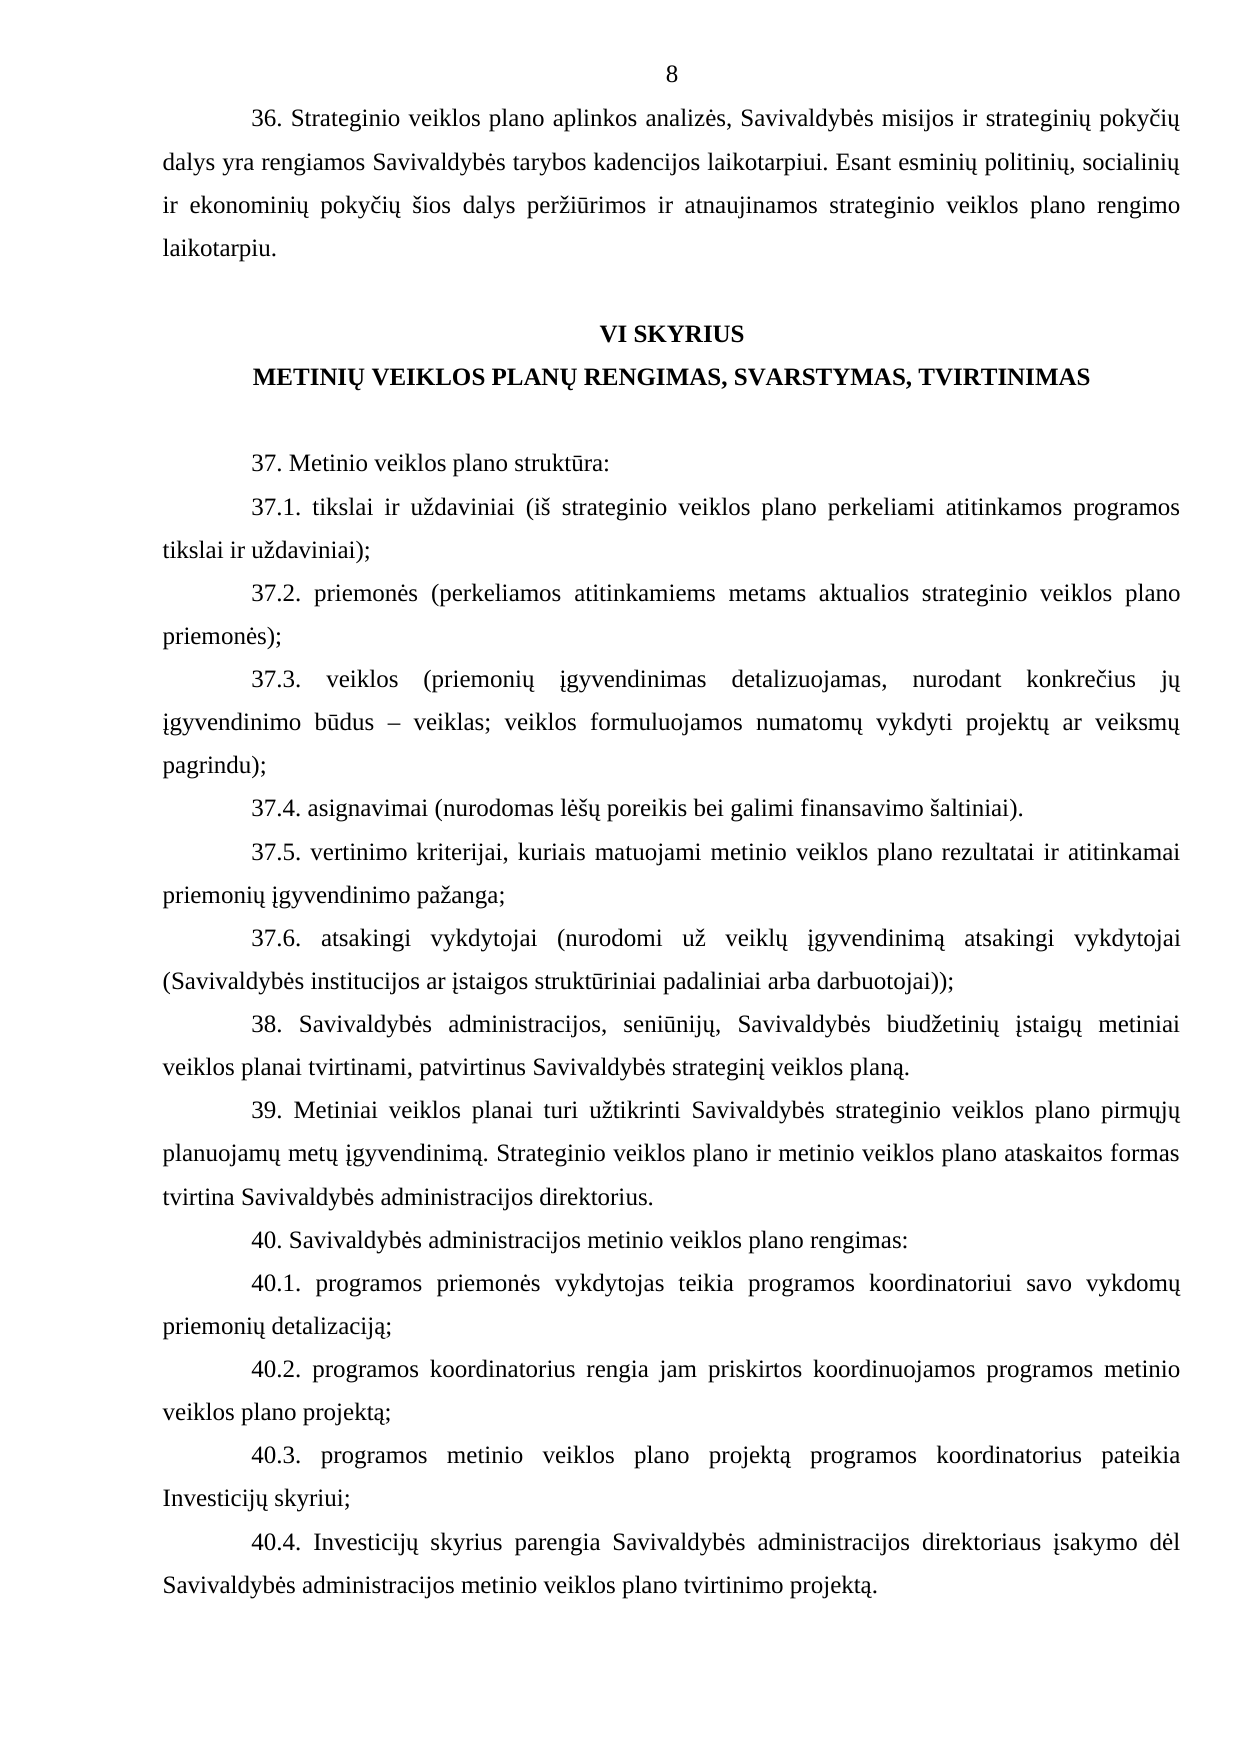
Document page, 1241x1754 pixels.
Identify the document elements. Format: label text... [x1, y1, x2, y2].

text VI SKYRIUS [162, 319, 1181, 348]
text 37.3. veiklos (priemonių įgyvendinimas detalizuojamas, nurodant konkrečius jų įgyvendinimo būdus – veiklas; veiklos formuluojamos numatomų vykdyti projektų ar veiksmų pagrindu); [162, 664, 1181, 779]
text 40.3. programos metinio veiklos plano projektą programos koordinatorius pateikia Investicijų skyriui; [162, 1440, 1181, 1512]
text 40.2. programos koordinatorius rengia jam priskirtos koordinuojamos programos metinio veiklos plano projektą; [162, 1354, 1181, 1426]
text 40.1. programos priemonės vykdytojas teikia programos koordinatoriui savo vykdomų priemonių detalizaciją; [162, 1268, 1181, 1340]
text 37.4. asignavimai (nurodomas lėšų poreikis bei galimi finansavimo šaltiniai). [162, 793, 1181, 822]
text 36. Strateginio veiklos plano aplinkos analizės, Savivaldybės misijos ir strateginių pokyčių dalys yra rengiamos Savivaldybės tarybos kadencijos laikotarpiui. Esant esminių politinių, socialinių ir ekonominių pokyčių šios dalys peržiūrimos ir atnaujinamos strateginio veiklos plano rengimo laikotarpiu. [162, 103, 1181, 262]
text 37. Metinio veiklos plano struktūra: [162, 448, 1181, 477]
text 40.4. Investicijų skyrius parengia Savivaldybės administracijos direktoriaus įsakymo dėl Savivaldybės administracijos metinio veiklos plano tvirtinimo projektą. [162, 1527, 1181, 1598]
text 37.2. priemonės (perkeliamos atitinkamiems metams aktualios strateginio veiklos plano priemonės); [162, 578, 1181, 650]
text 37.1. tikslai ir uždaviniai (iš strateginio veiklos plano perkeliami atitinkamos programos tikslai ir uždaviniai); [162, 492, 1181, 563]
text METINIŲ VEIKLOS PLANŲ RENGIMAS, SVARSTYMAS, TVIRTINIMAS [162, 362, 1181, 391]
text 38. Savivaldybės administracijos, seniūnijų, Savivaldybės biudžetinių įstaigų metiniai veiklos planai tvirtinami, patvirtinus Savivaldybės strateginį veiklos planą. [162, 1009, 1181, 1081]
text 40. Savivaldybės administracijos metinio veiklos plano rengimas: [162, 1225, 1181, 1253]
text 37.5. vertinimo kriterijai, kuriais matuojami metinio veiklos plano rezultatai ir atitinkamai priemonių įgyvendinimo pažanga; [162, 837, 1181, 908]
text 39. Metiniai veiklos planai turi užtikrinti Savivaldybės strateginio veiklos plano pirmųjų planuojamų metų įgyvendinimą. Strateginio veiklos plano ir metinio veiklos plano ataskaitos formas tvirtina Savivaldybės administracijos direktorius. [162, 1095, 1181, 1210]
text 37.6. atsakingi vykdytojai (nurodomi už veiklų įgyvendinimą atsakingi vykdytojai (Savivaldybės institucijos ar įstaigos struktūriniai padaliniai arba darbuotojai)); [162, 923, 1181, 995]
